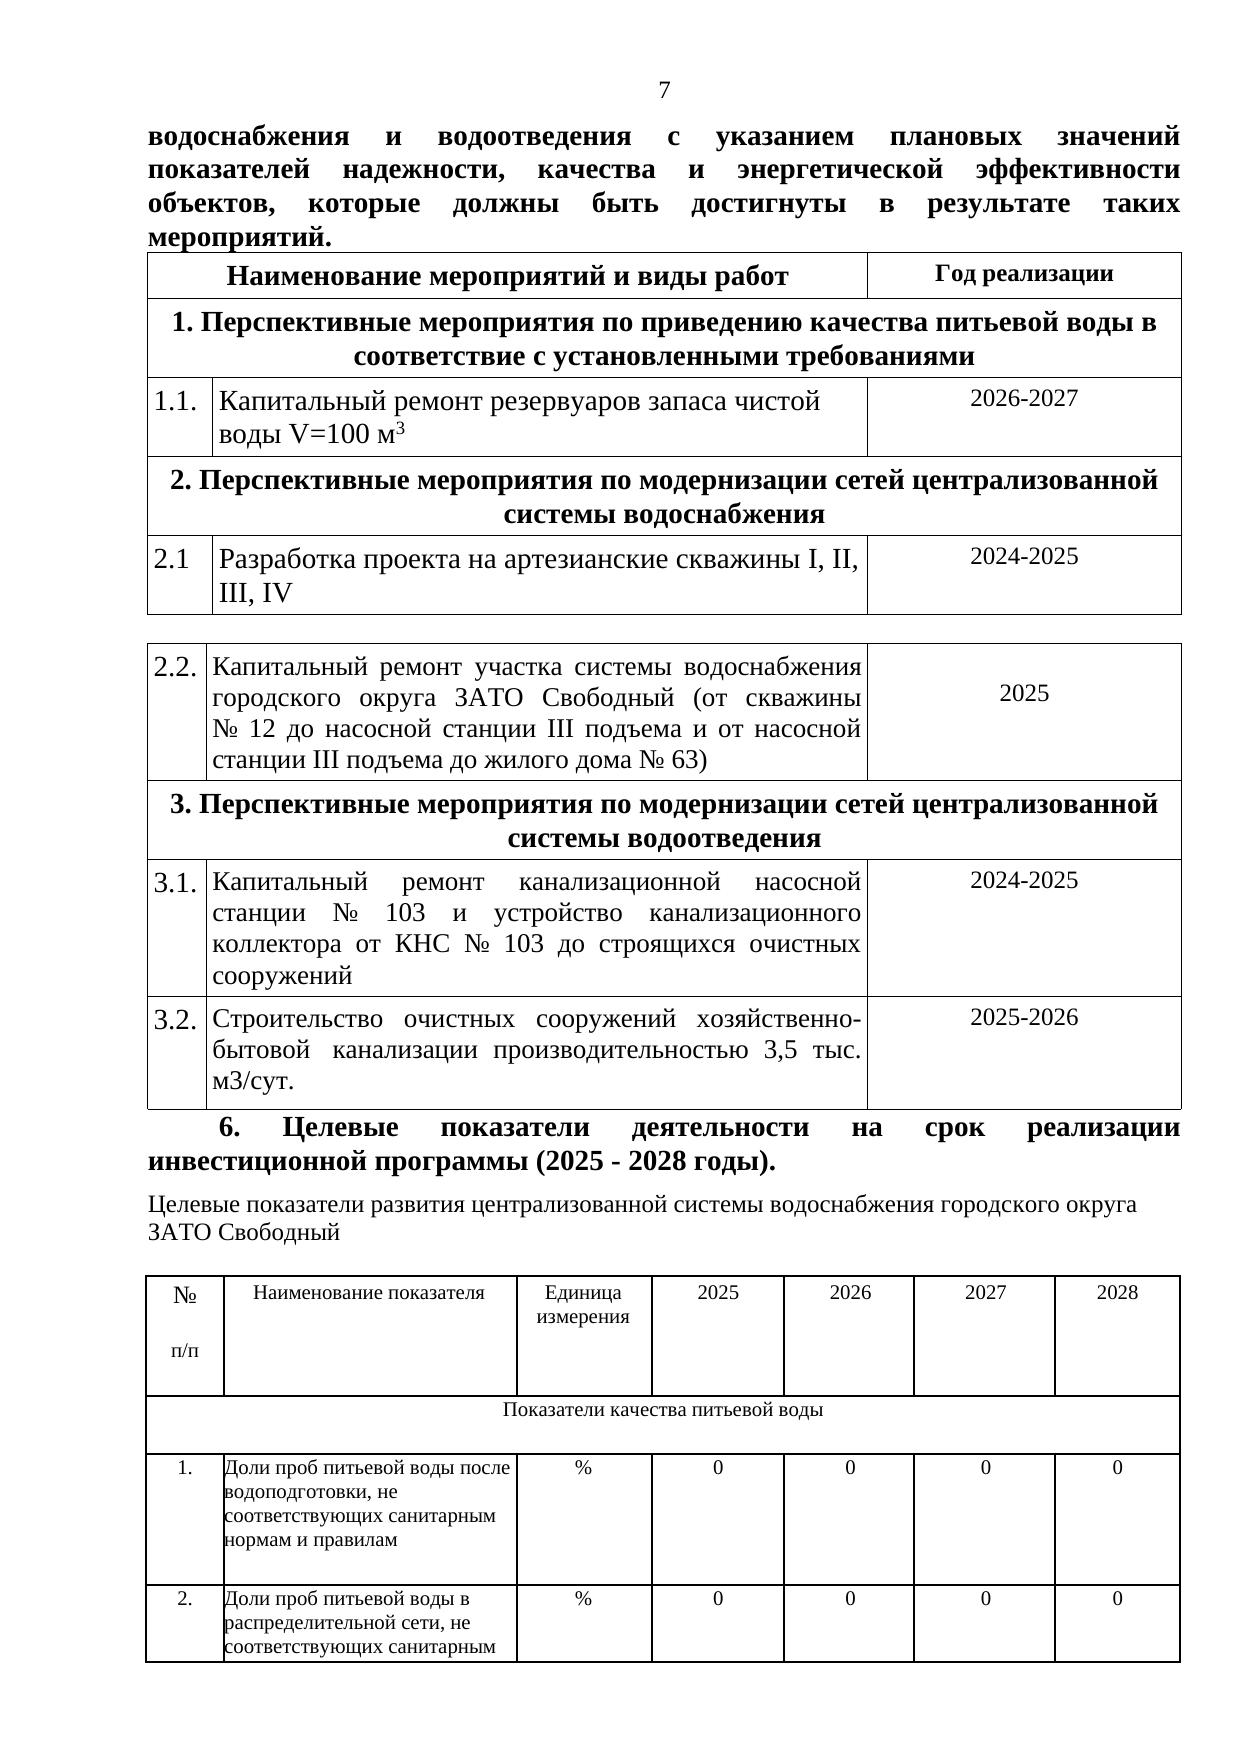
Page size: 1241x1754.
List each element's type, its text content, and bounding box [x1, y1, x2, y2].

table_cell 0 [915, 1586, 1054, 1661]
table_cell 2. [147, 1586, 223, 1661]
table_header № п/п [147, 1277, 223, 1394]
table_cell 0 [1056, 1586, 1179, 1661]
text Целевые показатели развития централизованной системы водоснабжения городского округа ЗАТО Свободный [148, 1189, 1181, 1246]
table_cell % [518, 1586, 651, 1661]
table_cell 1. [147, 1455, 223, 1584]
table_cell 2.1 [148, 536, 212, 614]
table_header 2.2. [148, 644, 206, 780]
table_cell 0 [653, 1455, 783, 1584]
table_cell Разработка проекта на артезианские скважины I, II, III, IV [213, 536, 867, 614]
table_cell 0 [653, 1586, 783, 1661]
table_cell Доли проб питьевой воды после водоподготовки, не соответствующих санитарным нормам и правилам [225, 1455, 516, 1584]
table_cell 0 [785, 1586, 913, 1661]
table_header 2025 [868, 644, 1181, 780]
table_cell 0 [785, 1455, 913, 1584]
table_cell Капитальный ремонт резервуаров запаса чистой воды V=100 м3 [213, 378, 867, 456]
table_cell Доли проб питьевой воды в распределительной сети, не соответствующих санитарным [225, 1586, 516, 1661]
table_header Единица измерения [518, 1277, 651, 1394]
text водоснабжения и водоотведения с указанием плановых значений показателей надежности, качества и энергетической эффективности объектов, которые должны быть достигнуты в результате таких мероприятий. [148, 118, 1181, 252]
table_cell 2. Перспективные мероприятия по модернизации сетей централизованной системы водоснабжения [148, 457, 1181, 535]
table_cell 0 [915, 1455, 1054, 1584]
table_cell % [518, 1455, 651, 1584]
table_cell 1.1. [148, 378, 212, 456]
table_header Наименование показателя [225, 1277, 516, 1394]
table_cell 1. Перспективные мероприятия по приведению качества питьевой воды в соответствие с установленными требованиями [148, 299, 1181, 377]
table_header 2027 [915, 1277, 1054, 1394]
table_cell 2026-2027 [868, 378, 1181, 456]
table_cell Строительство очистных сооружений хозяйственно- бытовой канализации производительностью 3,5 тыс. м3/сут. [207, 997, 867, 1108]
table_cell 2024-2025 [868, 536, 1181, 614]
table_header 2026 [785, 1277, 913, 1394]
table_cell 2025-2026 [868, 997, 1181, 1108]
table_header Наименование мероприятий и виды работ [148, 253, 867, 298]
table_cell 0 [1056, 1455, 1179, 1584]
table_cell 3. Перспективные мероприятия по модернизации сетей централизованной системы водоотведения [148, 781, 1181, 859]
table_header Капитальный ремонт участка системы водоснабжения городского округа ЗАТО Свободный (от скважины № 12 до насосной станции III подъема и от насосной станции III подъема до жилого дома № 63) [207, 644, 867, 780]
table_header 2028 [1056, 1277, 1179, 1394]
table_cell 3.2. [148, 997, 206, 1108]
table_cell 2024-2025 [868, 860, 1181, 996]
table_cell Показатели качества питьевой воды [147, 1397, 1179, 1453]
table_cell 3.1. [148, 860, 206, 996]
text 6. Целевые показатели деятельности на срок реализации инвестиционной программы (2025 - 2028 годы). [148, 1110, 1181, 1176]
table_cell Капитальный ремонт канализационной насосной станции № 103 и устройство канализационного коллектора от КНС № 103 до строящихся очистных сооружений [207, 860, 867, 996]
table_header Год реализации [868, 253, 1181, 298]
table_header 2025 [653, 1277, 783, 1394]
